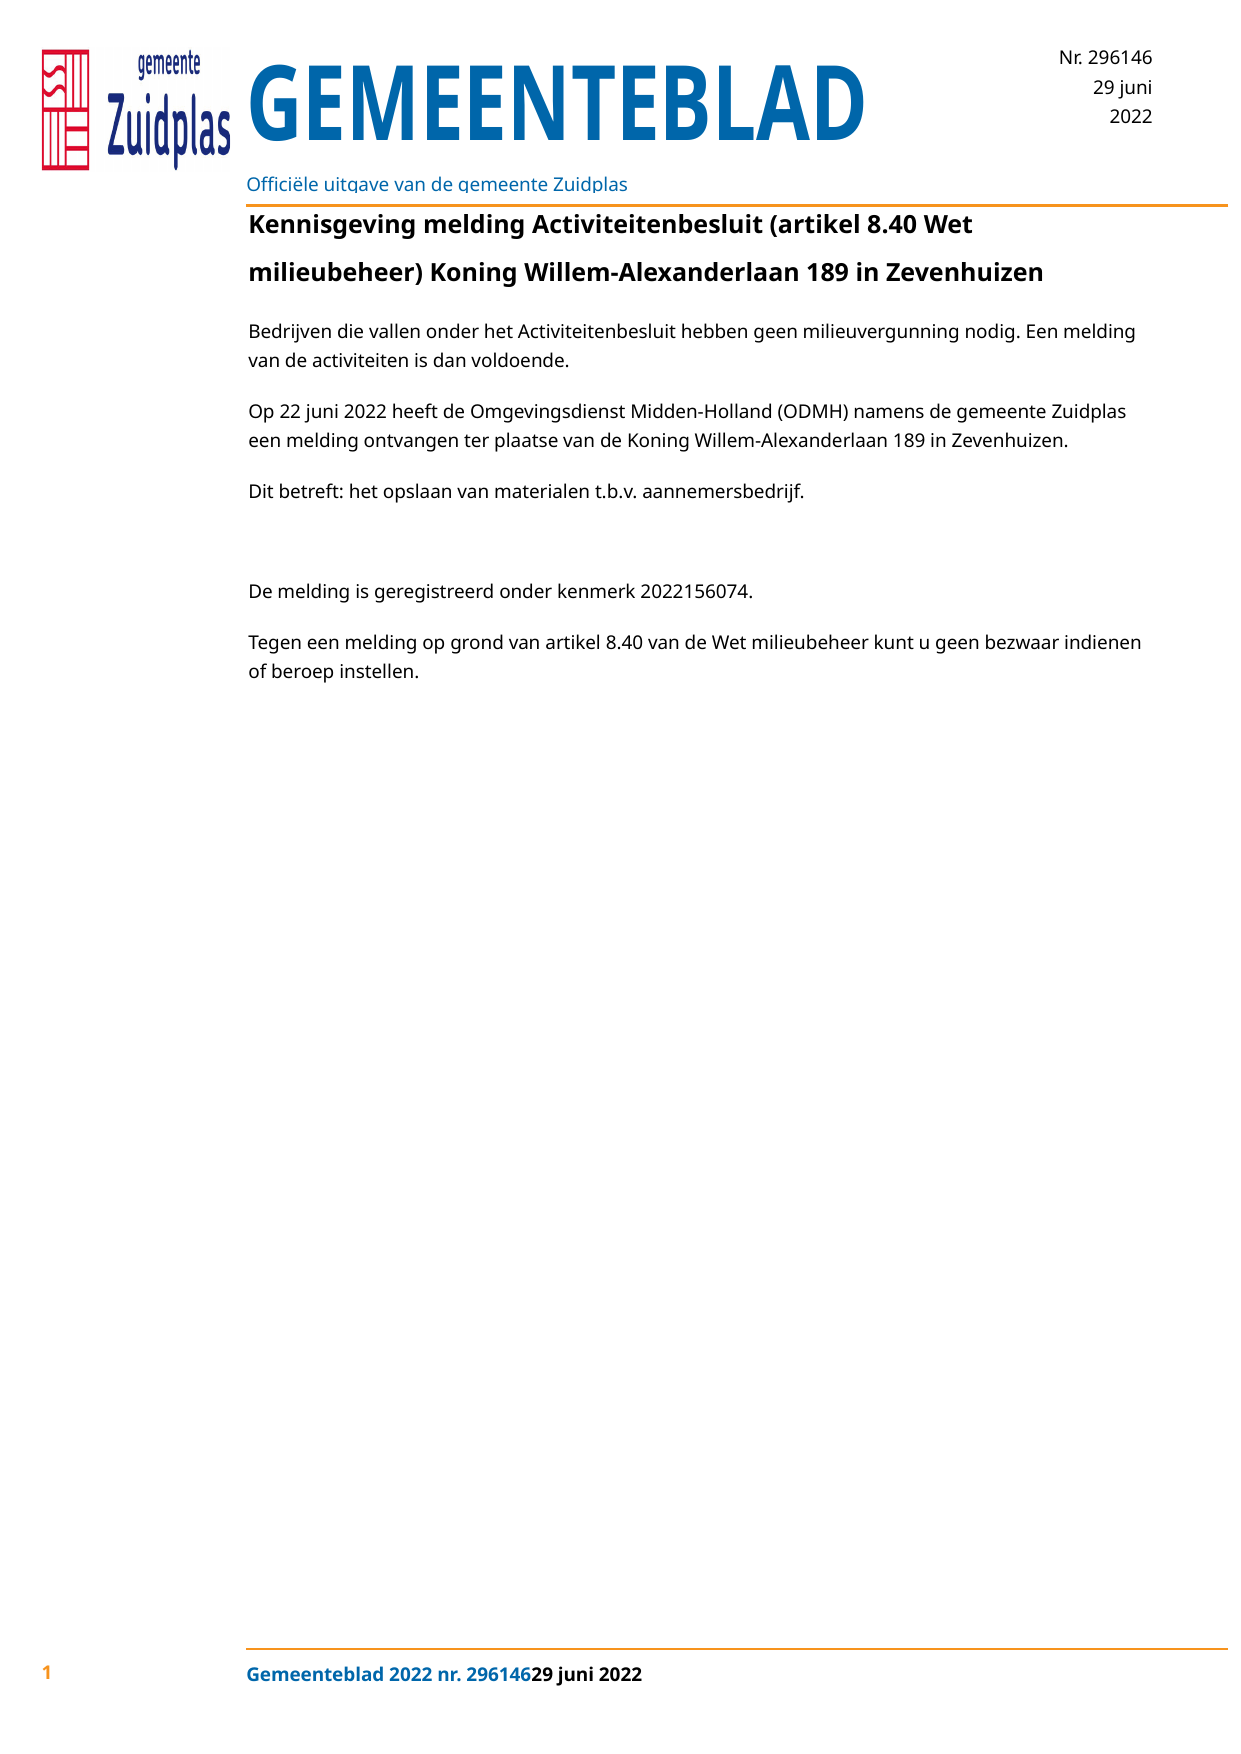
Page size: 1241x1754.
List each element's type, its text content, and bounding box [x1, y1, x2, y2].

text De melding is geregistreerd onder kenmerk 2022156074. [248, 579, 1152, 604]
picture [41, 47, 231, 172]
text Tegen een melding op grond van artikel 8.40 van de Wet milieubeheer kunt u geen bezwaar indienen of beroep instellen. [248, 629, 1152, 684]
text Bedrijven die vallen onder het Activiteitenbesluit hebben geen milieuvergunning nodig. Een melding van de activiteiten is dan voldoende. [248, 318, 1152, 373]
text Kennisgeving melding Activiteitenbesluit (artikel 8.40 Wet milieubeheer) Koning Willem-Alexanderlaan 189 in Zevenhuizen [248, 207, 1152, 288]
text Op 22 juni 2022 heeft de Omgevingsdienst Midden-Holland (ODMH) namens de gemeente Zuidplas een melding ontvangen ter plaatse van de Koning Willem-Alexanderlaan 189 in Zevenhuizen. [248, 398, 1152, 453]
text Dit betreft: het opslaan van materialen t.b.v. aannemersbedrijf. [248, 478, 1152, 504]
